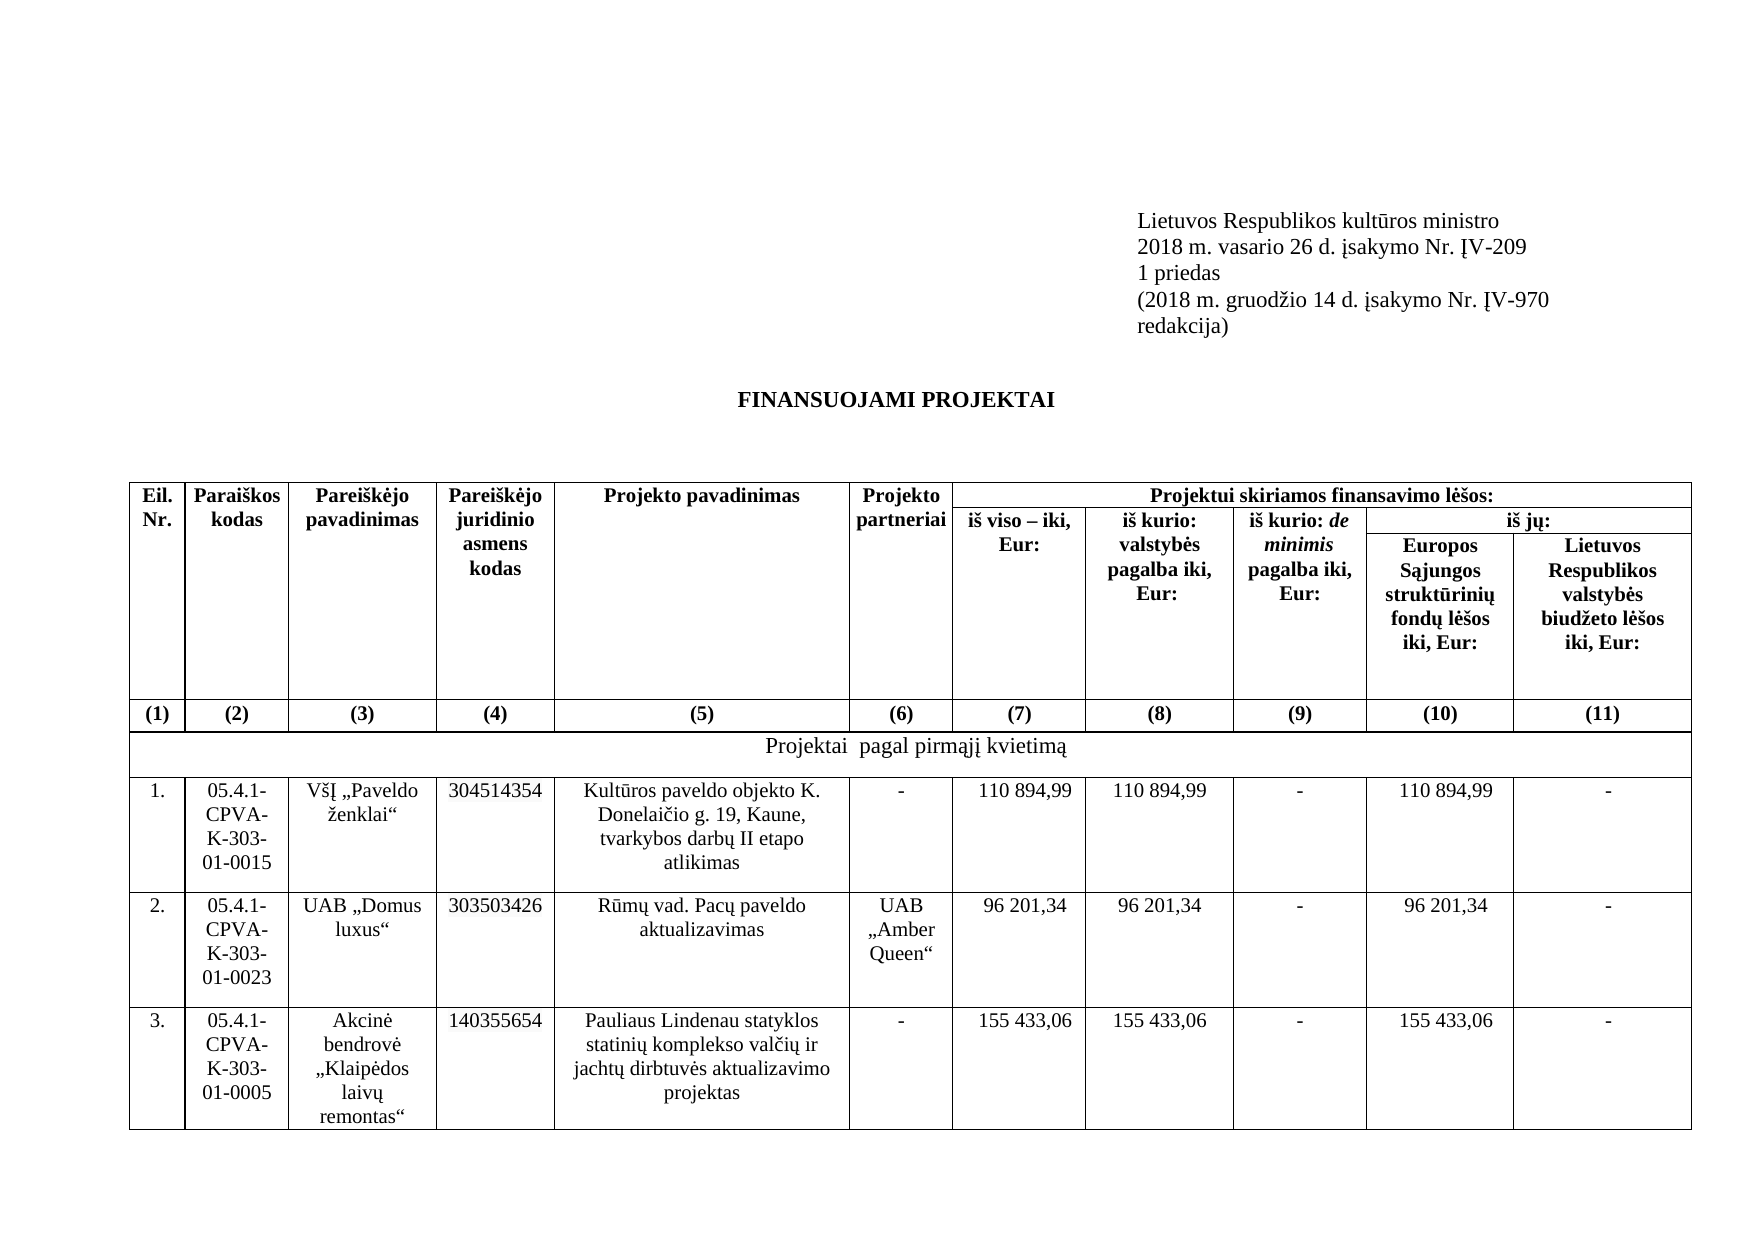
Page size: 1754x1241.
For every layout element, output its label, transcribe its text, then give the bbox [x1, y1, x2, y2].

table_cell 155 433,06 [1086, 1008, 1233, 1128]
table_cell 96 201,34 [953, 893, 1085, 1007]
table_cell 05.4.1-CPVA-K-303-01-0023 [186, 893, 288, 1007]
table_cell - [1234, 778, 1366, 892]
table_cell 05.4.1-CPVA-K-303-01-0005 [186, 1008, 288, 1128]
table_cell - [1234, 1008, 1366, 1128]
table_cell 96 201,34 [1086, 893, 1233, 1007]
table_header Projektui skiriamos finansavimo lėšos: [953, 483, 1691, 507]
table_cell 110 894,99 [953, 778, 1085, 892]
table_cell (5) [555, 700, 849, 731]
table_cell (9) [1234, 700, 1366, 731]
table_cell 155 433,06 [1367, 1008, 1513, 1128]
table_cell (3) [289, 700, 436, 731]
table_header Projekto pavadinimas [555, 483, 849, 699]
table_cell Projektai pagal pirmąjį kvietimą [130, 733, 1691, 777]
table_cell (11) [1514, 700, 1691, 731]
table_header Eil. Nr. [130, 483, 184, 699]
table_header Paraiškos kodas [186, 483, 288, 699]
table_cell 140355654 [437, 1008, 554, 1128]
table_cell - [850, 778, 952, 892]
table_cell (6) [850, 700, 952, 731]
table_cell - [1234, 893, 1366, 1007]
table_cell iš viso – iki, Eur: [953, 508, 1085, 699]
table_header Pareiškėjo juridinio asmens kodas [437, 483, 554, 699]
table_cell 110 894,99 [1367, 778, 1513, 892]
table_cell iš jų: [1367, 508, 1691, 532]
text (2018 m. gruodžio 14 d. įsakymo Nr. ĮV-970 [103, 286, 1606, 312]
table_cell - [850, 1008, 952, 1128]
table_cell Akcinė bendrovė „Klaipėdos laivų remontas“ [289, 1008, 436, 1128]
table_cell (7) [953, 700, 1085, 731]
table_cell (1) [130, 700, 184, 731]
table_cell 96 201,34 [1367, 893, 1513, 1007]
table_cell - [1514, 778, 1691, 892]
table_cell VšĮ „Paveldo ženklai“ [289, 778, 436, 892]
table_cell Europos Sąjungos struktūrinių fondų lėšos iki, Eur: [1367, 534, 1513, 699]
table_cell (10) [1367, 700, 1513, 731]
table_cell Rūmų vad. Pacų paveldo aktualizavimas [555, 893, 849, 1007]
table_cell (2) [186, 700, 288, 731]
table_header Projekto partneriai [850, 483, 952, 699]
table_cell Kultūros paveldo objekto K. Donelaičio g. 19, Kaune, tvarkybos darbų II etapo atlikimas [555, 778, 849, 892]
table_header Pareiškėjo pavadinimas [289, 483, 436, 699]
text 1 priedas [1137, 259, 1606, 286]
table_cell 303503426 [437, 893, 554, 1007]
table_cell iš kurio: valstybės pagalba iki, Eur: [1086, 508, 1233, 699]
table_cell 110 894,99 [1086, 778, 1233, 892]
table_cell UAB „Domus luxus“ [289, 893, 436, 1007]
table_cell 2. [130, 893, 184, 1007]
table_cell - [1514, 1008, 1691, 1128]
table_cell Pauliaus Lindenau statyklos statinių komplekso valčių ir jachtų dirbtuvės aktualizavimo projektas [555, 1008, 849, 1128]
table_cell 3. [130, 1008, 184, 1128]
table_cell 05.4.1-CPVA-K-303-01-0015 [186, 778, 288, 892]
table_cell - [1514, 893, 1691, 1007]
table_cell 304514354 [437, 778, 554, 892]
table_cell UAB „Amber Queen“ [850, 893, 952, 1007]
text 2018 m. vasario 26 d. įsakymo Nr. ĮV-209 [1137, 233, 1606, 259]
table_cell (8) [1086, 700, 1233, 731]
table_cell 155 433,06 [953, 1008, 1085, 1128]
table_cell iš kurio: de minimis pagalba iki, Eur: [1234, 508, 1366, 699]
table_cell Lietuvos Respublikos valstybės biudžeto lėšos iki, Eur: [1514, 534, 1691, 699]
table_cell 1. [130, 778, 184, 892]
table_cell (4) [437, 700, 554, 731]
text Lietuvos Respublikos kultūros ministro [1137, 207, 1606, 233]
text FINANSUOJAMI PROJEKTAI [103, 386, 1606, 413]
text redakcija) [103, 312, 1606, 338]
